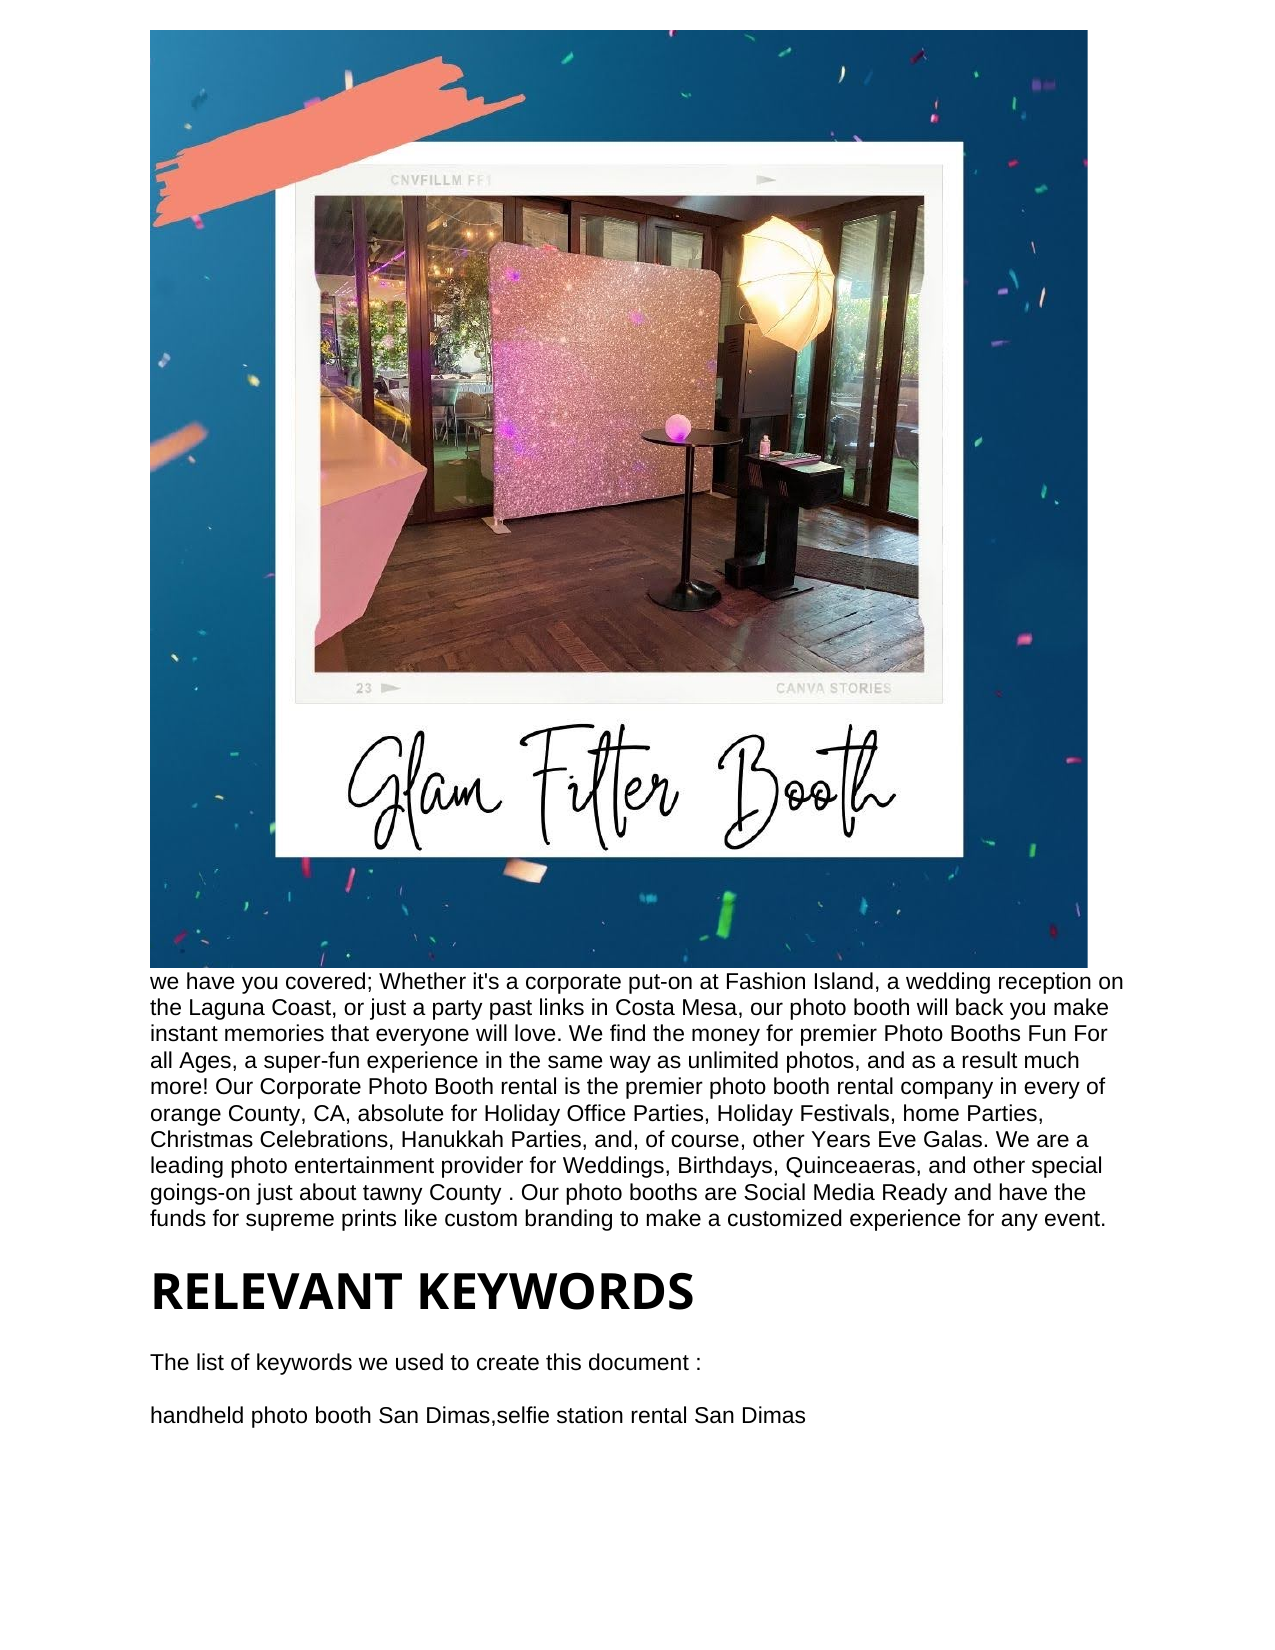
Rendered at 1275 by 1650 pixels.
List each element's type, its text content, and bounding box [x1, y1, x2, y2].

subtitle RELEVANT KEYWORDS [150, 1256, 1125, 1324]
picture [150, 30, 1088, 968]
text The list of keywords we used to create this document : [150, 1349, 1125, 1376]
text handheld photo booth San Dimas,selfie station rental San Dimas [150, 1402, 1125, 1428]
text we have you covered; Whether it's a corporate put-on at Fashion Island, a wedding reception on the Laguna Coast, or just a party past links in Costa Mesa, our photo booth will back you make instant memories that everyone will love. We find the money for premier Photo Booths Fun For all Ages, a super-fun experience in the same way as unlimited photos, and as a result much more! Our Corporate Photo Booth rental is the premier photo booth rental company in every of orange County, CA, absolute for Holiday Office Parties, Holiday Festivals, home Parties, Christmas Celebrations, Hanukkah Parties, and, of course, other Years Eve Galas. We are a leading photo entertainment provider for Weddings, Birthdays, Quinceaeras, and other special goings-on just about tawny County . Our photo booths are Social Media Ready and have the funds for supreme prints like custom branding to make a customized experience for any event. [150, 968, 1125, 1231]
